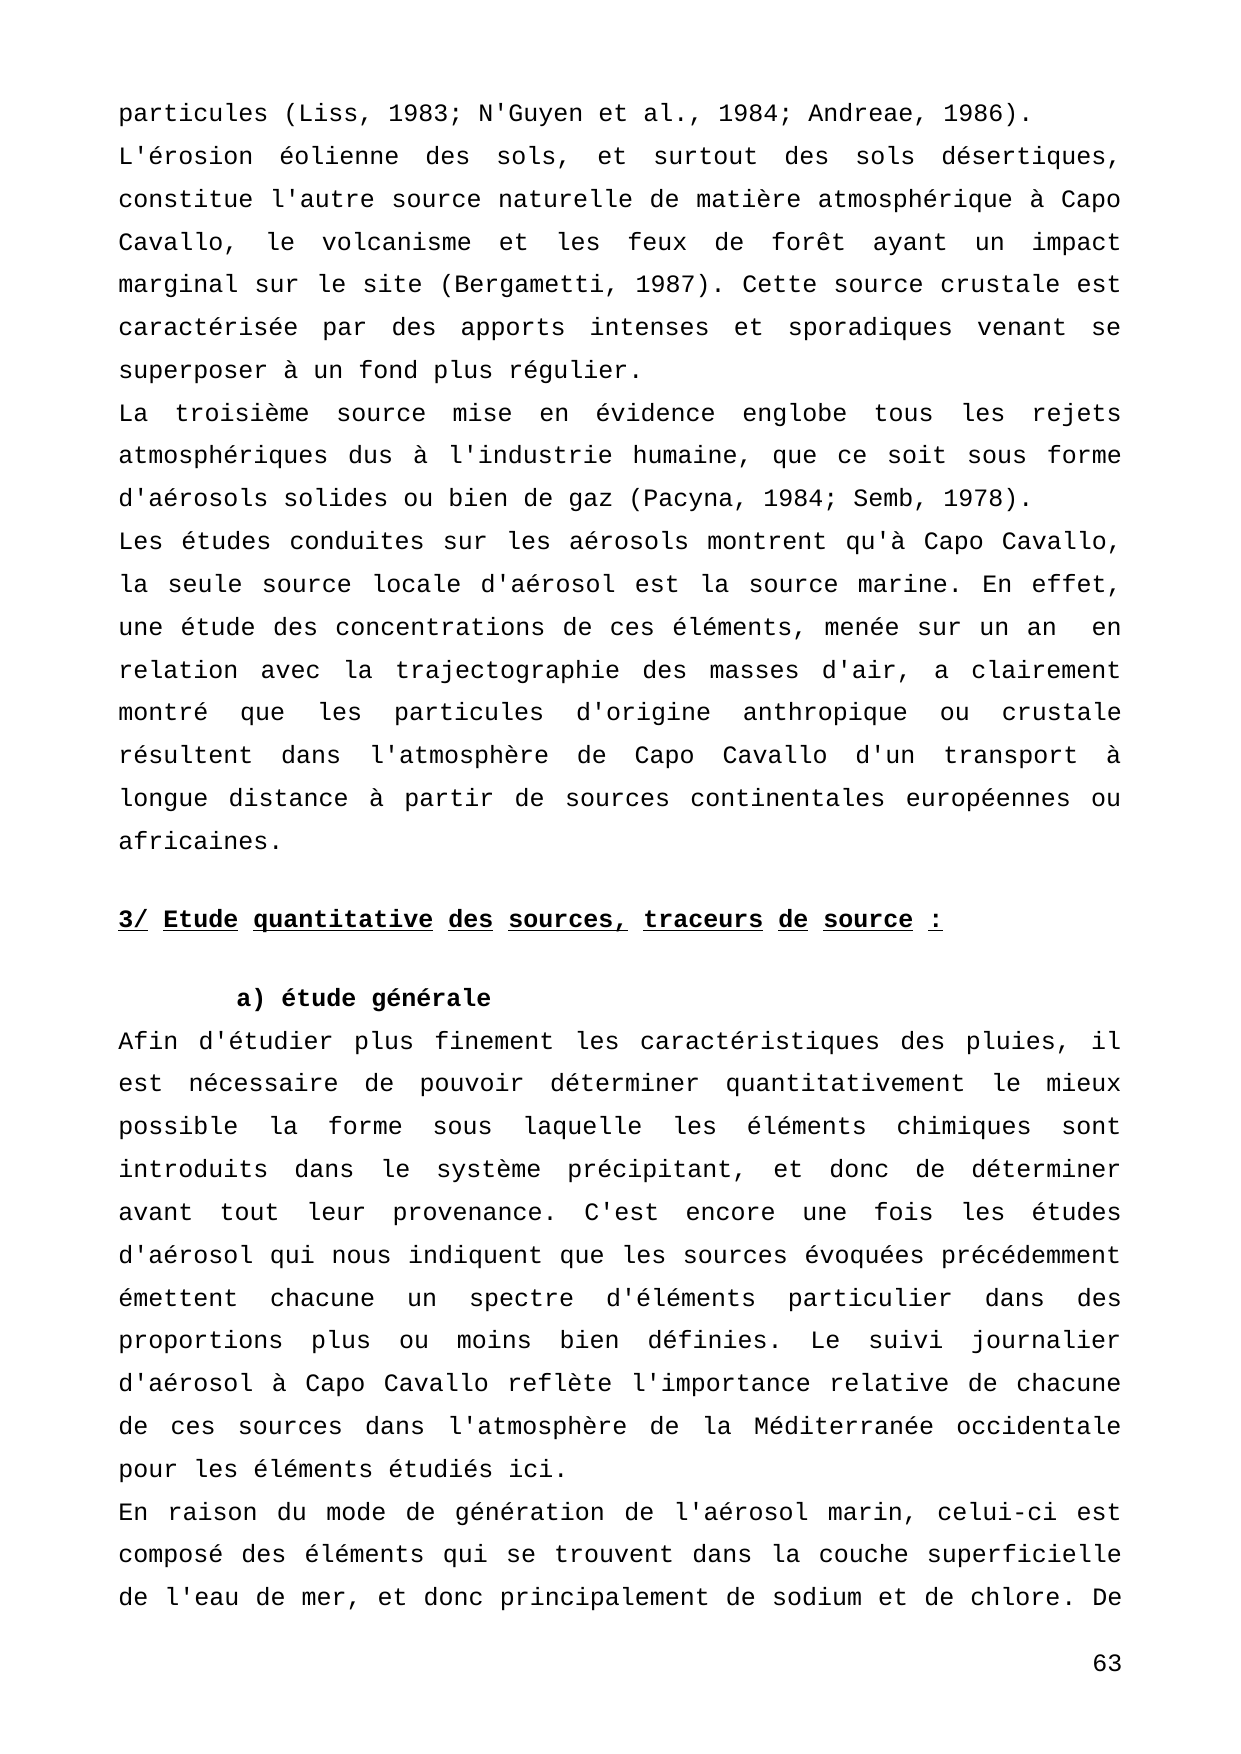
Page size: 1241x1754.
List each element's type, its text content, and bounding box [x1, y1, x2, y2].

text particules (Liss, 1983; N'Guyen et al., 1984; Andreae, 1986). [118, 100, 1122, 129]
text En raison du mode de génération de l'aérosol marin, celui-ci est composé des éléments qui se trouvent dans la couche superficielle de l'eau de mer, et donc principalement de sodium et de chlore. De [118, 1499, 1122, 1613]
text Afin d'étudier plus finement les caractéristiques des pluies, il est nécessaire de pouvoir déterminer quantitativement le mieux possible la forme sous laquelle les éléments chimiques sont introduits dans le système précipitant, et donc de déterminer avant tout leur provenance. C'est encore une fois les études d'aérosol qui nous indiquent que les sources évoquées précédemment émettent chacune un spectre d'éléments particulier dans des proportions plus ou moins bien définies. Le suivi journalier d'aérosol à Capo Cavallo reflète l'importance relative de chacune de ces sources dans l'atmosphère de la Méditerranée occidentale pour les éléments étudiés ici. [118, 1028, 1122, 1485]
text Les études conduites sur les aérosols montrent qu'à Capo Cavallo, la seule source locale d'aérosol est la source marine. En effet, une étude des concentrations de ces éléments, menée sur un an en relation avec la trajectographie des masses d'air, a clairement montré que les particules d'origine anthropique ou crustale résultent dans l'atmosphère de Capo Cavallo d'un transport à longue distance à partir de sources continentales européennes ou africaines. [118, 528, 1122, 857]
text La troisième source mise en évidence englobe tous les rejets atmosphériques dus à l'industrie humaine, que ce soit sous forme d'aérosols solides ou bien de gaz (Pacyna, 1984; Semb, 1978). [118, 400, 1122, 514]
text L'érosion éolienne des sols, et surtout des sols désertiques, constitue l'autre source naturelle de matière atmosphérique à Capo Cavallo, le volcanisme et les feux de forêt ayant un impact marginal sur le site (Bergametti, 1987). Cette source crustale est caractérisée par des apports intenses et sporadiques venant se superposer à un fond plus régulier. [118, 143, 1122, 386]
subtitle 3/ Etude quantitative des sources, traceurs de source : [118, 906, 1122, 935]
text a) étude générale [236, 985, 1122, 1014]
